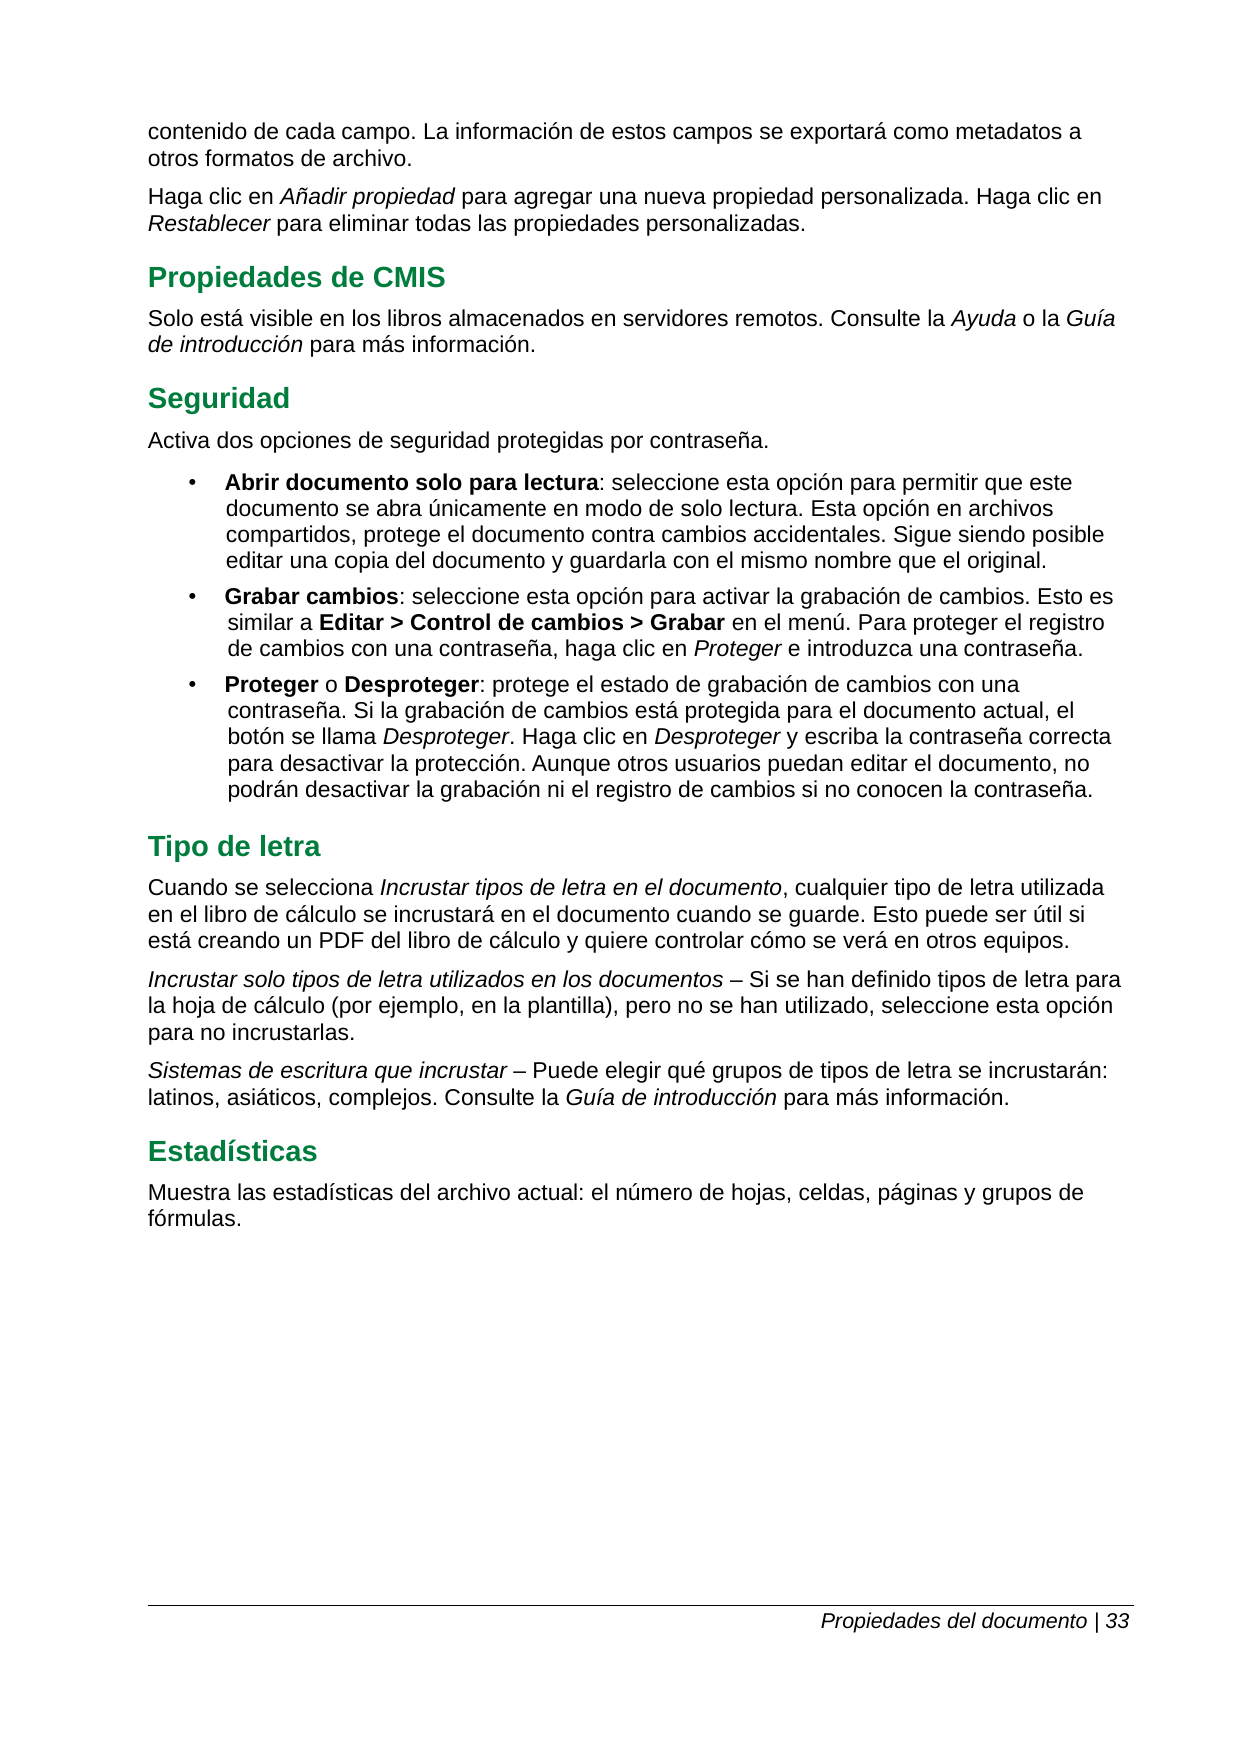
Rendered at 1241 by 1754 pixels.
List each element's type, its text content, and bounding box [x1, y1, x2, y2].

text contenido de cada campo. La información de estos campos se exportará como metadatos a otros formatos de archivo. [148, 118, 1134, 171]
text Cuando se selecciona Incrustar tipos de letra en el documento, cualquier tipo de letra utilizada en el libro de cálculo se incrustará en el documento cuando se guarde. Esto puede ser útil si está creando un PDF del libro de cálculo y quiere controlar cómo se verá en otros equipos. [148, 874, 1134, 953]
text Haga clic en Añadir propiedad para agregar una nueva propiedad personalizada. Haga clic en Restablecer para eliminar todas las propiedades personalizadas. [148, 183, 1134, 236]
list Abrir documento solo para lectura: seleccione esta opción para permitir que este documento se abra únicamente en modo de solo lectura. Esta opción en archivos compartidos, protege el documento contra cambios accidentales. Sigue siendo posible editar una copia del documento y guardarla con el mismo nombre que el original. [185, 466, 1134, 574]
list Activa dos opciones de seguridad protegidas por contraseña. [148, 427, 1134, 453]
text Incrustar solo tipos de letra utilizados en los documentos – Si se han definido tipos de letra para la hoja de cálculo (por ejemplo, en la plantilla), pero no se han utilizado, seleccione esta opción para no incrustarlas. [148, 966, 1134, 1045]
subtitle Propiedades de CMIS [148, 260, 1134, 293]
subtitle Tipo de letra [148, 829, 1134, 862]
text Sistemas de escritura que incrustar – Puede elegir qué grupos de tipos de letra se incrustarán: latinos, asiáticos, complejos. Consulte la Guía de introducción para más información. [148, 1057, 1134, 1110]
list Grabar cambios: seleccione esta opción para activar la grabación de cambios. Esto es similar a Editar > Control de cambios > Grabar en el menú. Para proteger el registro de cambios con una contraseña, haga clic en Proteger e introduzca una contraseña. [185, 580, 1134, 662]
list Proteger o Desproteger: protege el estado de grabación de cambios con una contraseña. Si la grabación de cambios está protegida para el documento actual, el botón se llama Desproteger. Haga clic en Desproteger y escriba la contraseña correcta para desactivar la protección. Aunque otros usuarios puedan editar el documento, no podrán desactivar la grabación ni el registro de cambios si no conocen la contraseña. [185, 668, 1134, 805]
subtitle Seguridad [148, 381, 1134, 415]
text Solo está visible en los libros almacenados en servidores remotos. Consulte la Ayuda o la Guía de introducción para más información. [148, 305, 1134, 358]
text Muestra las estadísticas del archivo actual: el número de hojas, celdas, páginas y grupos de fórmulas. [148, 1179, 1134, 1232]
subtitle Estadísticas [148, 1134, 1134, 1167]
